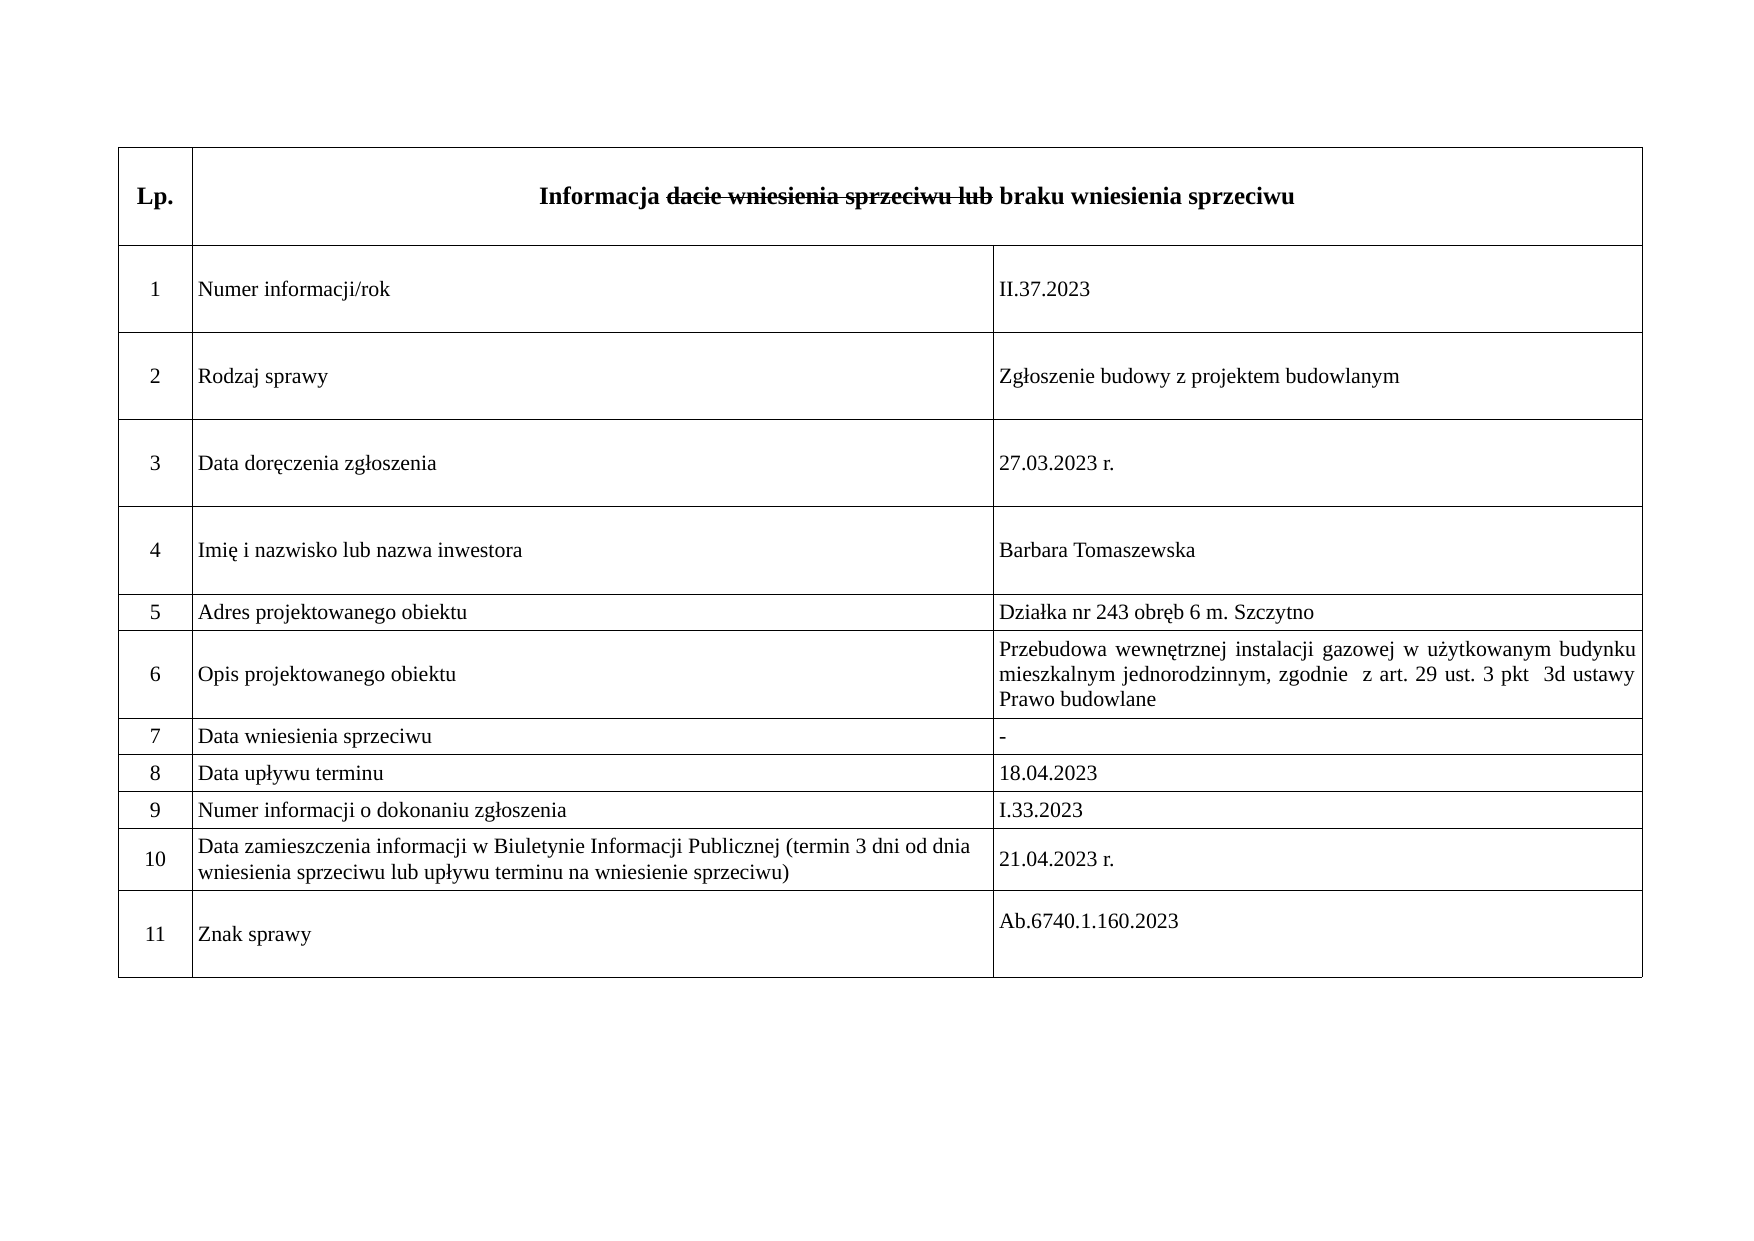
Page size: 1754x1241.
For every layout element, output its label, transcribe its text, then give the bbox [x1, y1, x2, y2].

table_cell Znak sprawy [193, 891, 993, 977]
table_cell 7 [119, 719, 192, 754]
table_cell Opis projektowanego obiektu [193, 631, 993, 717]
table_cell Ab.6740.1.160.2023 [994, 891, 1642, 977]
table_cell Data wniesienia sprzeciwu [193, 719, 993, 754]
table_cell 1 [119, 246, 192, 332]
table_cell Barbara Tomaszewska [994, 507, 1642, 593]
table_cell 3 [119, 420, 192, 506]
table_cell Data upływu terminu [193, 755, 993, 791]
table_cell Imię i nazwisko lub nazwa inwestora [193, 507, 993, 593]
table_cell Data doręczenia zgłoszenia [193, 420, 993, 506]
table_cell Przebudowa wewnętrznej instalacji gazowej w użytkowanym budynku mieszkalnym jednorodzinnym, zgodnie z art. 29 ust. 3 pkt 3d ustawy Prawo budowlane [994, 631, 1642, 717]
table_cell II.37.2023 [994, 246, 1642, 332]
table_cell 18.04.2023 [994, 755, 1642, 791]
table_cell Numer informacji/rok [193, 246, 993, 332]
table_cell Adres projektowanego obiektu [193, 595, 993, 630]
table_cell Działka nr 243 obręb 6 m. Szczytno [994, 595, 1642, 630]
table_cell 11 [119, 891, 192, 977]
table_cell 21.04.2023 r. [994, 829, 1642, 890]
table_cell Data zamieszczenia informacji w Biuletynie Informacji Publicznej (termin 3 dni od dnia wniesienia sprzeciwu lub upływu terminu na wniesienie sprzeciwu) [193, 829, 993, 890]
table_cell 27.03.2023 r. [994, 420, 1642, 506]
table_cell 10 [119, 829, 192, 890]
table_cell Rodzaj sprawy [193, 333, 993, 419]
table_header Lp. [119, 148, 192, 245]
table_cell 6 [119, 631, 192, 717]
table_cell I.33.2023 [994, 792, 1642, 828]
table_cell Numer informacji o dokonaniu zgłoszenia [193, 792, 993, 828]
table_cell 8 [119, 755, 192, 791]
table_cell 4 [119, 507, 192, 593]
table_header Informacja dacie wniesienia sprzeciwu lub braku wniesienia sprzeciwu [193, 148, 1642, 245]
table_cell 9 [119, 792, 192, 828]
table_cell - [994, 719, 1642, 754]
table_cell 5 [119, 595, 192, 630]
table_cell 2 [119, 333, 192, 419]
table_cell Zgłoszenie budowy z projektem budowlanym [994, 333, 1642, 419]
